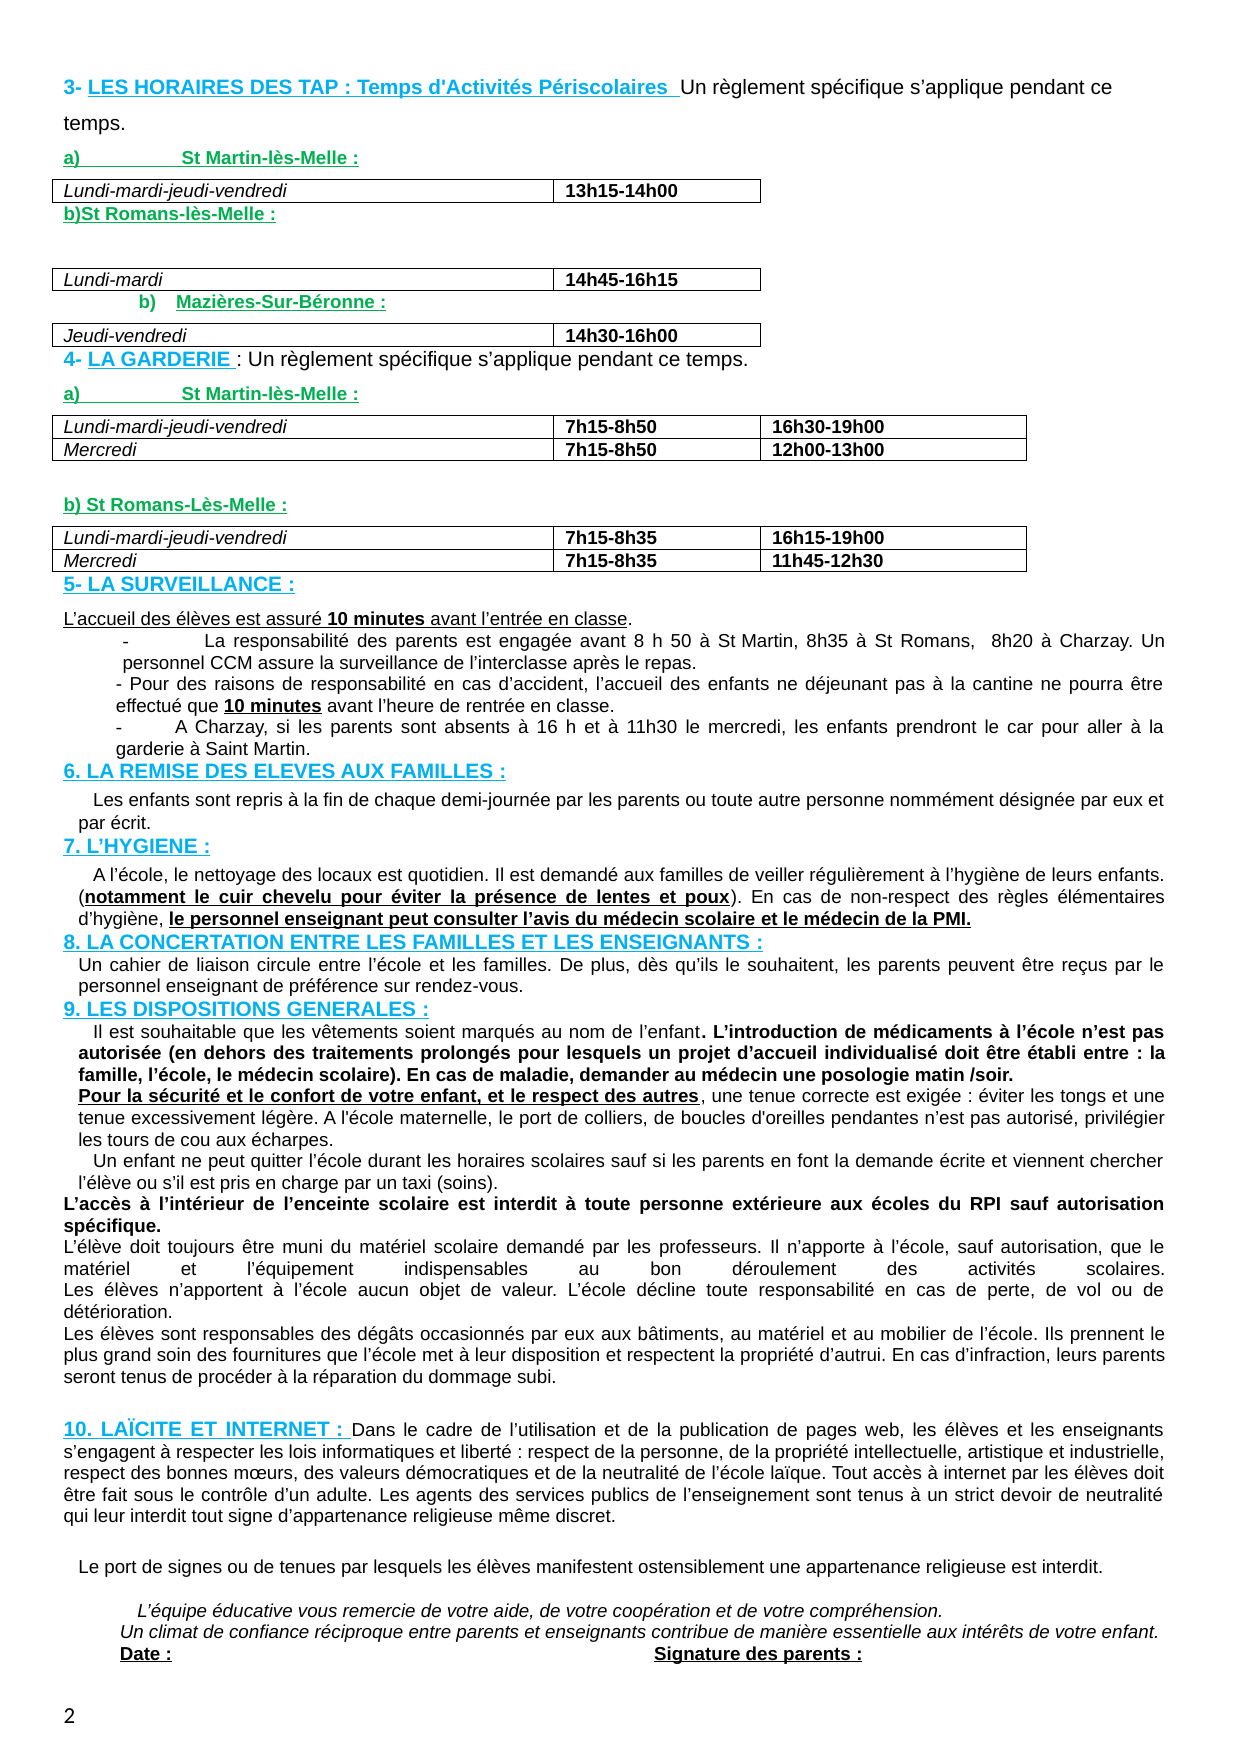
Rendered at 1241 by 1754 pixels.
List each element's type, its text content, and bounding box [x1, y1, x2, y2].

text 10. LAÏCITE ET INTERNET : Dans le cadre de l’utilisation et de la publication de pages web, les élèves et les enseignants s’engagent à respecter les lois informatiques et liberté : respect de la personne, de la propriété intellectuelle, artistique et industrielle, respect des bonnes mœurs, des valeurs démocratiques et de la neutralité de l’école laïque. Tout accès à internet par les élèves doit être fait sous le contrôle d’un adulte. Les agents des services publics de l’enseignement sont tenus à un strict devoir de neutralité qui leur interdit tout signe d’appartenance religieuse même discret. [63, 1417, 1165, 1527]
text 9. LES DISPOSITIONS GENERALES : [63, 997, 1165, 1021]
table_header 7h15-8h50 [554, 416, 760, 438]
list Mazières-Sur-Béronne : [138, 291, 1165, 313]
text L’accès à l’intérieur de l’enceinte scolaire est interdit à toute personne extérieure aux écoles du RPI sauf autorisation spécifique. [63, 1193, 1165, 1236]
text L’accueil des élèves est assuré 10 minutes avant l’entrée en classe. [63, 608, 1165, 630]
table_cell 11h45-12h30 [761, 550, 1026, 571]
text L’élève doit toujours être muni du matériel scolaire demandé par les professeurs. Il n’apporte à l’école, sauf autorisation, que le matériel et l’équipement indispensables au bon déroulement des activités scolaires. Les élèves n’apportent à l’école aucun objet de valeur. L’école décline toute responsabilité en cas de perte, de vol ou de détérioration. Les élèves sont responsables des dégâts occasionnés par eux aux bâtiments, au matériel et au mobilier de l’école. Ils prennent le plus grand soin des fournitures que l’école met à leur disposition et respectent la propriété d’autrui. En cas d’infraction, leurs parents seront tenus de procéder à la réparation du dommage subi. [63, 1236, 1165, 1387]
text Pour la sécurité et le confort de votre enfant, et le respect des autres, une tenue correcte est exigée : éviter les tongs et une tenue excessivement légère. A l'école maternelle, le port de colliers, de boucles d'oreilles pendantes n’est pas autorisé, privilégier les tours de cou aux écharpes. [78, 1085, 1165, 1150]
text Un enfant ne peut quitter l’école durant les horaires scolaires sauf si les parents en font la demande écrite et viennent chercher l’élève ou s’il est pris en charge par un taxi (soins). [78, 1150, 1165, 1193]
list b)St Romans-lès-Melle : [63, 203, 1165, 224]
text 5- LA SURVEILLANCE : [63, 572, 1165, 596]
table_header Lundi-mardi-jeudi-vendredi [53, 527, 553, 549]
table_header 14h45-16h15 [554, 269, 760, 290]
text - Pour des raisons de responsabilité en cas d’accident, l’accueil des enfants ne déjeunant pas à la cantine ne pourra être effectué que 10 minutes avant l’heure de rentrée en classe. [116, 673, 1165, 716]
table_cell Mercredi [53, 439, 553, 460]
table_cell 7h15-8h50 [554, 439, 760, 460]
list St Martin-lès-Melle : [63, 383, 1165, 404]
table_cell 7h15-8h35 [554, 550, 760, 571]
text A l’école, le nettoyage des locaux est quotidien. Il est demandé aux familles de veiller régulièrement à l’hygiène de leurs enfants. (notamment le cuir chevelu pour éviter la présence de lentes et poux). En cas de non-respect des règles élémentaires d’hygiène, le personnel enseignant peut consulter l’avis du médecin scolaire et le médecin de la PMI. [78, 858, 1165, 929]
table_header 16h30-19h00 [761, 416, 1026, 438]
table_header 7h15-8h35 [554, 527, 760, 549]
table_header 16h15-19h00 [761, 527, 1026, 549]
list La responsabilité des parents est engagée avant 8 h 50 à St Martin, 8h35 à St Romans, 8h20 à Charzay. Un personnel CCM assure la surveillance de l’interclasse après le repas. [122, 630, 1165, 673]
text Un climat de confiance réciproque entre parents et enseignants contribue de manière essentielle aux intérêts de votre enfant. [119, 1621, 1165, 1642]
text 8. LA CONCERTATION ENTRE LES FAMILLES ET LES ENSEIGNANTS : [63, 929, 1165, 953]
text 6. LA REMISE DES ELEVES AUX FAMILLES : [63, 759, 1165, 783]
table_cell Mercredi [53, 550, 553, 571]
table_header Lundi-mardi-jeudi-vendredi [53, 180, 553, 202]
list St Martin-lès-Melle : [63, 147, 1165, 168]
table_header Lundi-mardi-jeudi-vendredi [53, 416, 553, 438]
text Les enfants sont repris à la fin de chaque demi-journée par les parents ou toute autre personne nommément désignée par eux et par écrit. [78, 783, 1165, 834]
text Il est souhaitable que les vêtements soient marqués au nom de l’enfant. L’introduction de médicaments à l’école n’est pas autorisée (en dehors des traitements prolongés pour lesquels un projet d’accueil individualisé doit être établi entre : la famille, l’école, le médecin scolaire). En cas de maladie, demander au médecin une posologie matin /soir. [78, 1021, 1165, 1085]
table_header Lundi-mardi [53, 269, 553, 290]
text Date : Signature des parents : [63, 1642, 1165, 1664]
text 4- LA GARDERIE : Un règlement spécifique s’applique pendant ce temps. [63, 347, 1165, 371]
table_cell 12h00-13h00 [761, 439, 1026, 460]
text 3- LES HORAIRES DES TAP : Temps d'Activités Périscolaires Un règlement spécifique s’applique pendant ce temps. [63, 75, 1165, 135]
text Un cahier de liaison circule entre l’école et les familles. De plus, dès qu’ils le souhaitent, les parents peuvent être reçus par le personnel enseignant de préférence sur rendez-vous. [78, 953, 1165, 997]
text L’équipe éducative vous remercie de votre aide, de votre coopération et de votre compréhension. [119, 1599, 1165, 1621]
table_header Jeudi-vendredi [53, 324, 553, 346]
table_header 14h30-16h00 [554, 324, 760, 346]
table_header 13h15-14h00 [554, 180, 760, 202]
list A Charzay, si les parents sont absents à 16 h et à 11h30 le mercredi, les enfants prendront le car pour aller à la garderie à Saint Martin. [116, 716, 1165, 759]
text 7. L’HYGIENE : [63, 834, 1165, 858]
text Le port de signes ou de tenues par lesquels les élèves manifestent ostensiblement une appartenance religieuse est interdit. [78, 1556, 1165, 1578]
list b) St Romans-Lès-Melle : [63, 494, 1165, 515]
